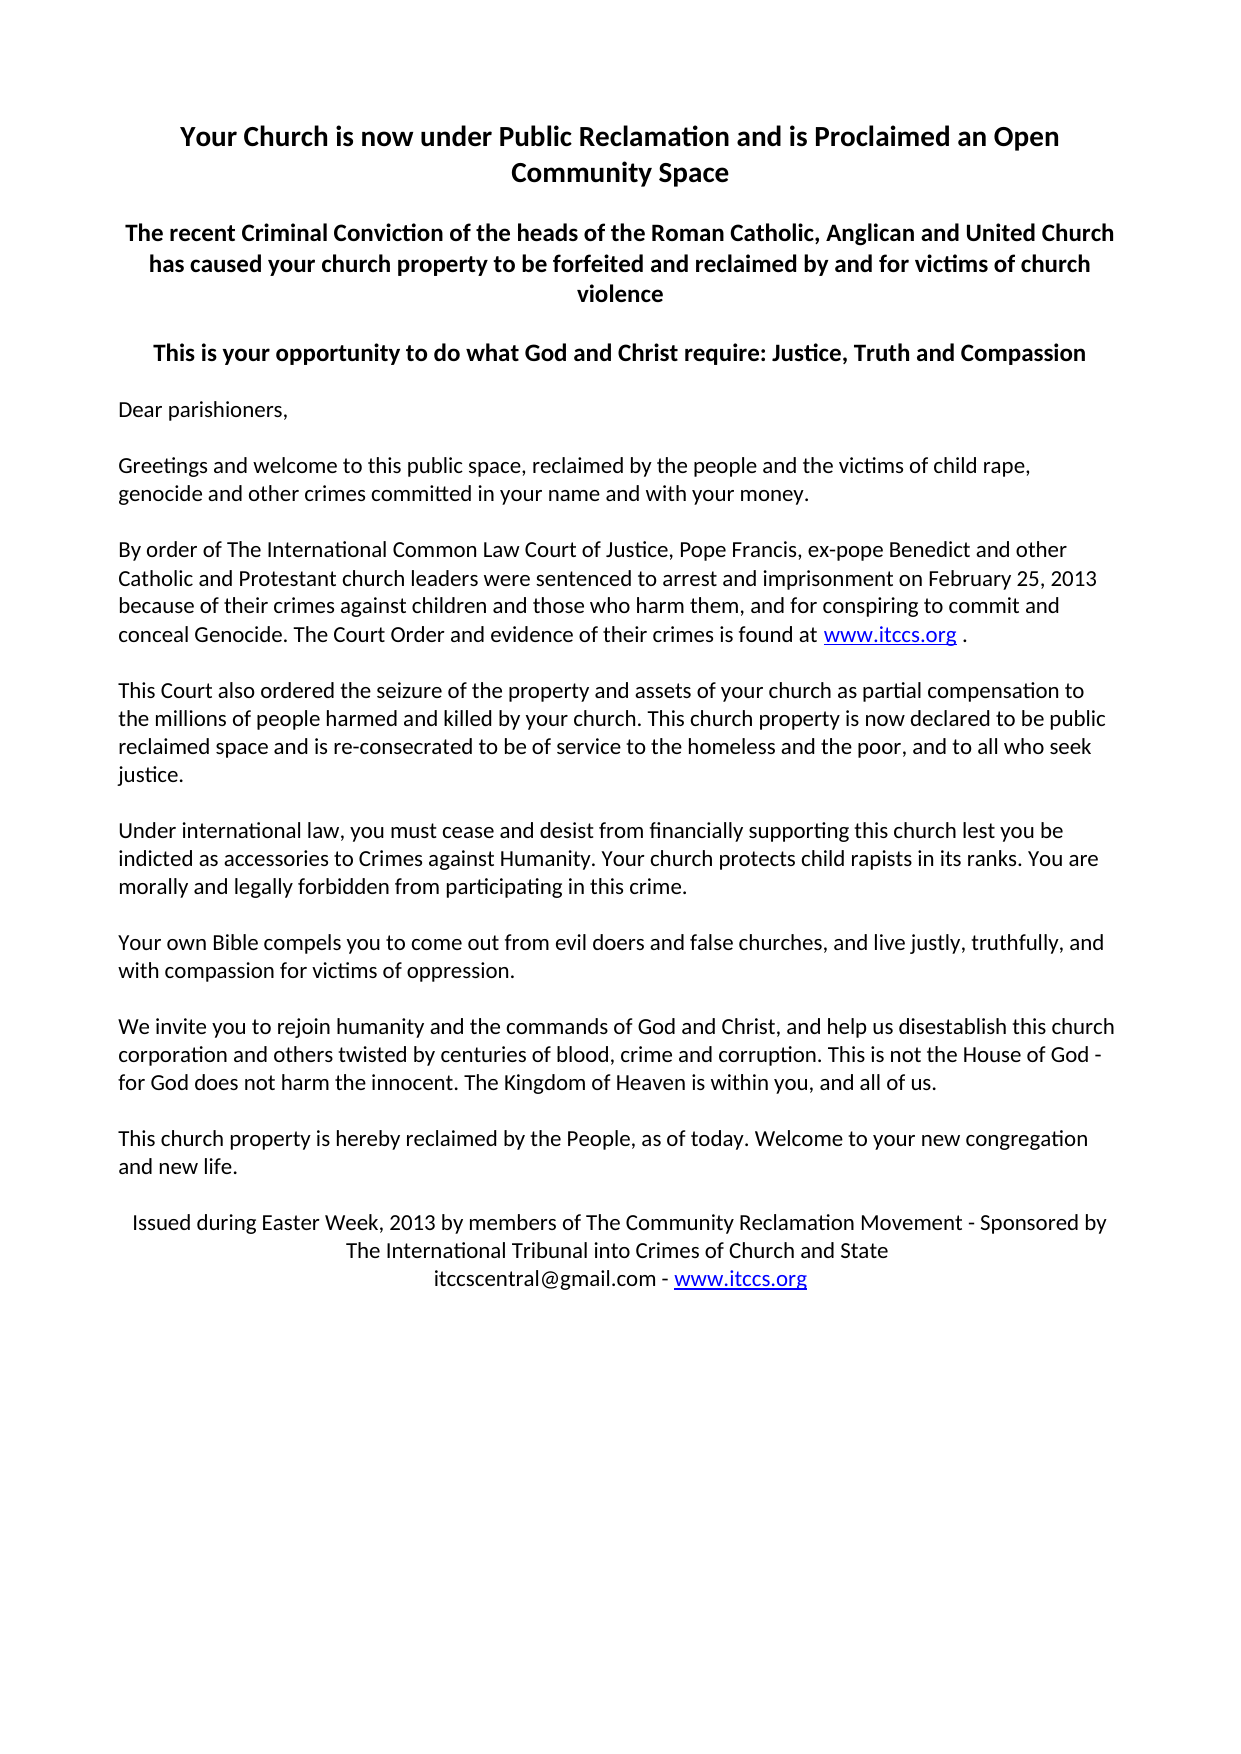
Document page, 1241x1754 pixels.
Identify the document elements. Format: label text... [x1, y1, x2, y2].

text This is your opportunity to do what God and Christ require: Justice, Truth and Compassion [118, 337, 1122, 367]
text Your Church is now under Public Reclamation and is Proclaimed an Open Community Space [118, 118, 1122, 189]
text Greetings and welcome to this public space, reclaimed by the people and the victims of child rape, genocide and other crimes committed in your name and with your money. [118, 452, 1122, 508]
text The recent Criminal Conviction of the heads of the Roman Catholic, Anglican and United Church has caused your church property to be forfeited and reclaimed by and for victims of church violence [118, 217, 1122, 309]
text This church property is hereby reclaimed by the People, as of today. Welcome to your new congregation and new life. [118, 1124, 1122, 1180]
text Your own Bible compels you to come out from evil doers and false churches, and live justly, truthfully, and with compassion for victims of oppression. [118, 928, 1122, 984]
text Issued during Easter Week, 2013 by members of The Community Reclamation Movement - Sponsored by The International Tribunal into Crimes of Church and State [118, 1208, 1122, 1264]
text Under international law, you must cease and desist from financially supporting this church lest you be indicted as accessories to Crimes against Humanity. Your church protects child rapists in its ranks. You are morally and legally forbidden from participating in this crime. [118, 816, 1122, 900]
text This Court also ordered the seizure of the property and assets of your church as partial compensation to the millions of people harmed and killed by your church. This church property is now declared to be public reclaimed space and is re-consecrated to be of service to the homeless and the poor, and to all who seek justice. [118, 676, 1122, 788]
text By order of The International Common Law Court of Justice, Pope Francis, ex-pope Benedict and other Catholic and Protestant church leaders were sentenced to arrest and imprisonment on February 25, 2013 because of their crimes against children and those who harm them, and for conspiring to commit and conceal Genocide. The Court Order and evidence of their crimes is found at www.itccs.org . [118, 536, 1122, 648]
text Dear parishioners, [118, 396, 1122, 423]
text We invite you to rejoin humanity and the commands of God and Christ, and help us disestablish this church corporation and others twisted by centuries of blood, crime and corruption. This is not the House of God - for God does not harm the innocent. The Kingdom of Heaven is within you, and all of us. [118, 1012, 1122, 1096]
text itccscentral@gmail.com - www.itccs.org [118, 1264, 1122, 1292]
